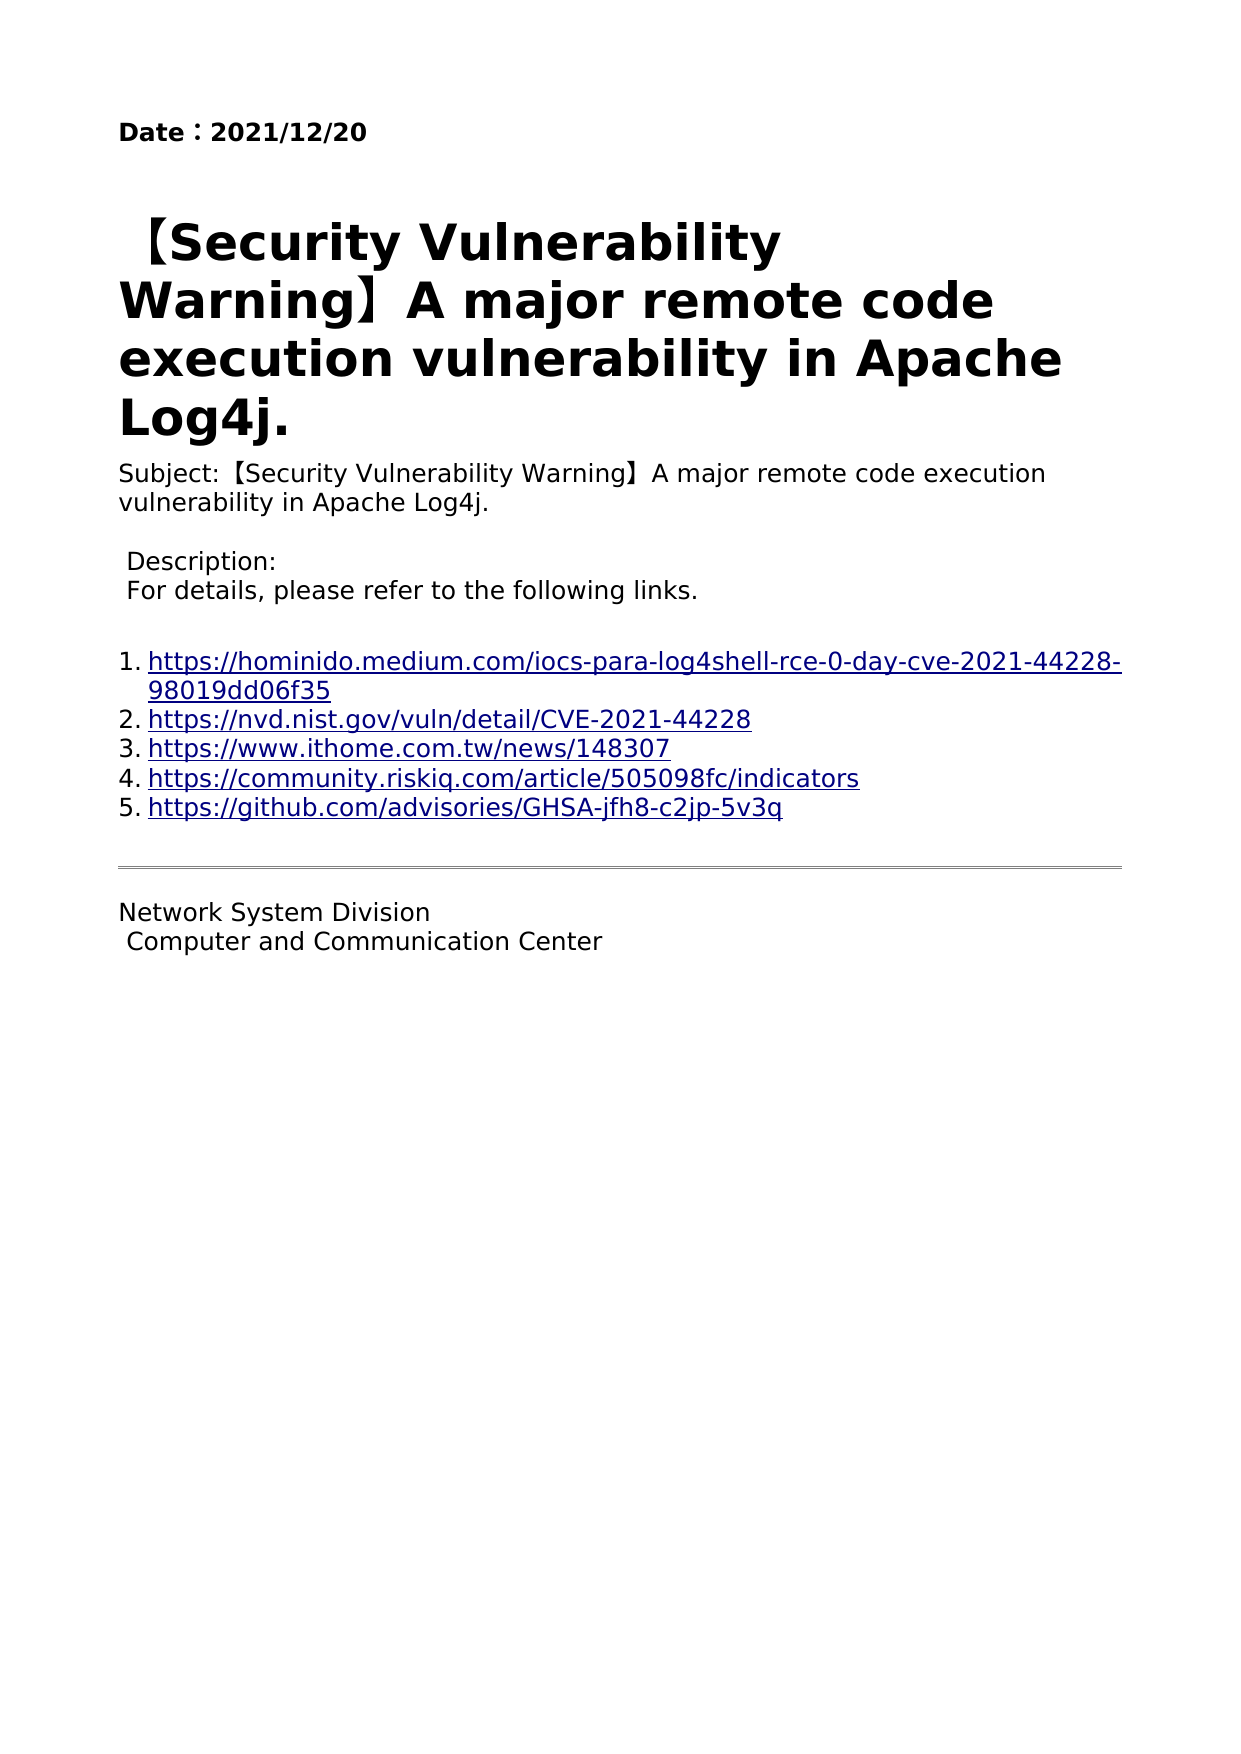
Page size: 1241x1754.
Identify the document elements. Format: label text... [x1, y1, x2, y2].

text Date：2021/12/20 [118, 118, 1122, 176]
list https://github.com/advisories/GHSA-jfh8-c2jp-5v3q [118, 793, 1122, 822]
subtitle 【Security Vulnerability Warning】A major remote code execution vulnerability in Apache Log4j. [118, 214, 1122, 447]
list https://community.riskiq.com/article/505098fc/indicators [118, 764, 1122, 793]
list https://nvd.nist.gov/vuln/detail/CVE-2021-44228 [118, 706, 1122, 735]
list https://hominido.medium.com/iocs-para-log4shell-rce-0-day-cve-2021-44228-98019dd06f35 [118, 647, 1122, 706]
list https://www.ithome.com.tw/news/148307 [118, 735, 1122, 764]
text Subject:【Security Vulnerability Warning】A major remote code execution vulnerability in Apache Log4j. Description: For details, please refer to the following links. [118, 459, 1122, 605]
text Network System Division Computer and Communication Center [118, 898, 1122, 956]
